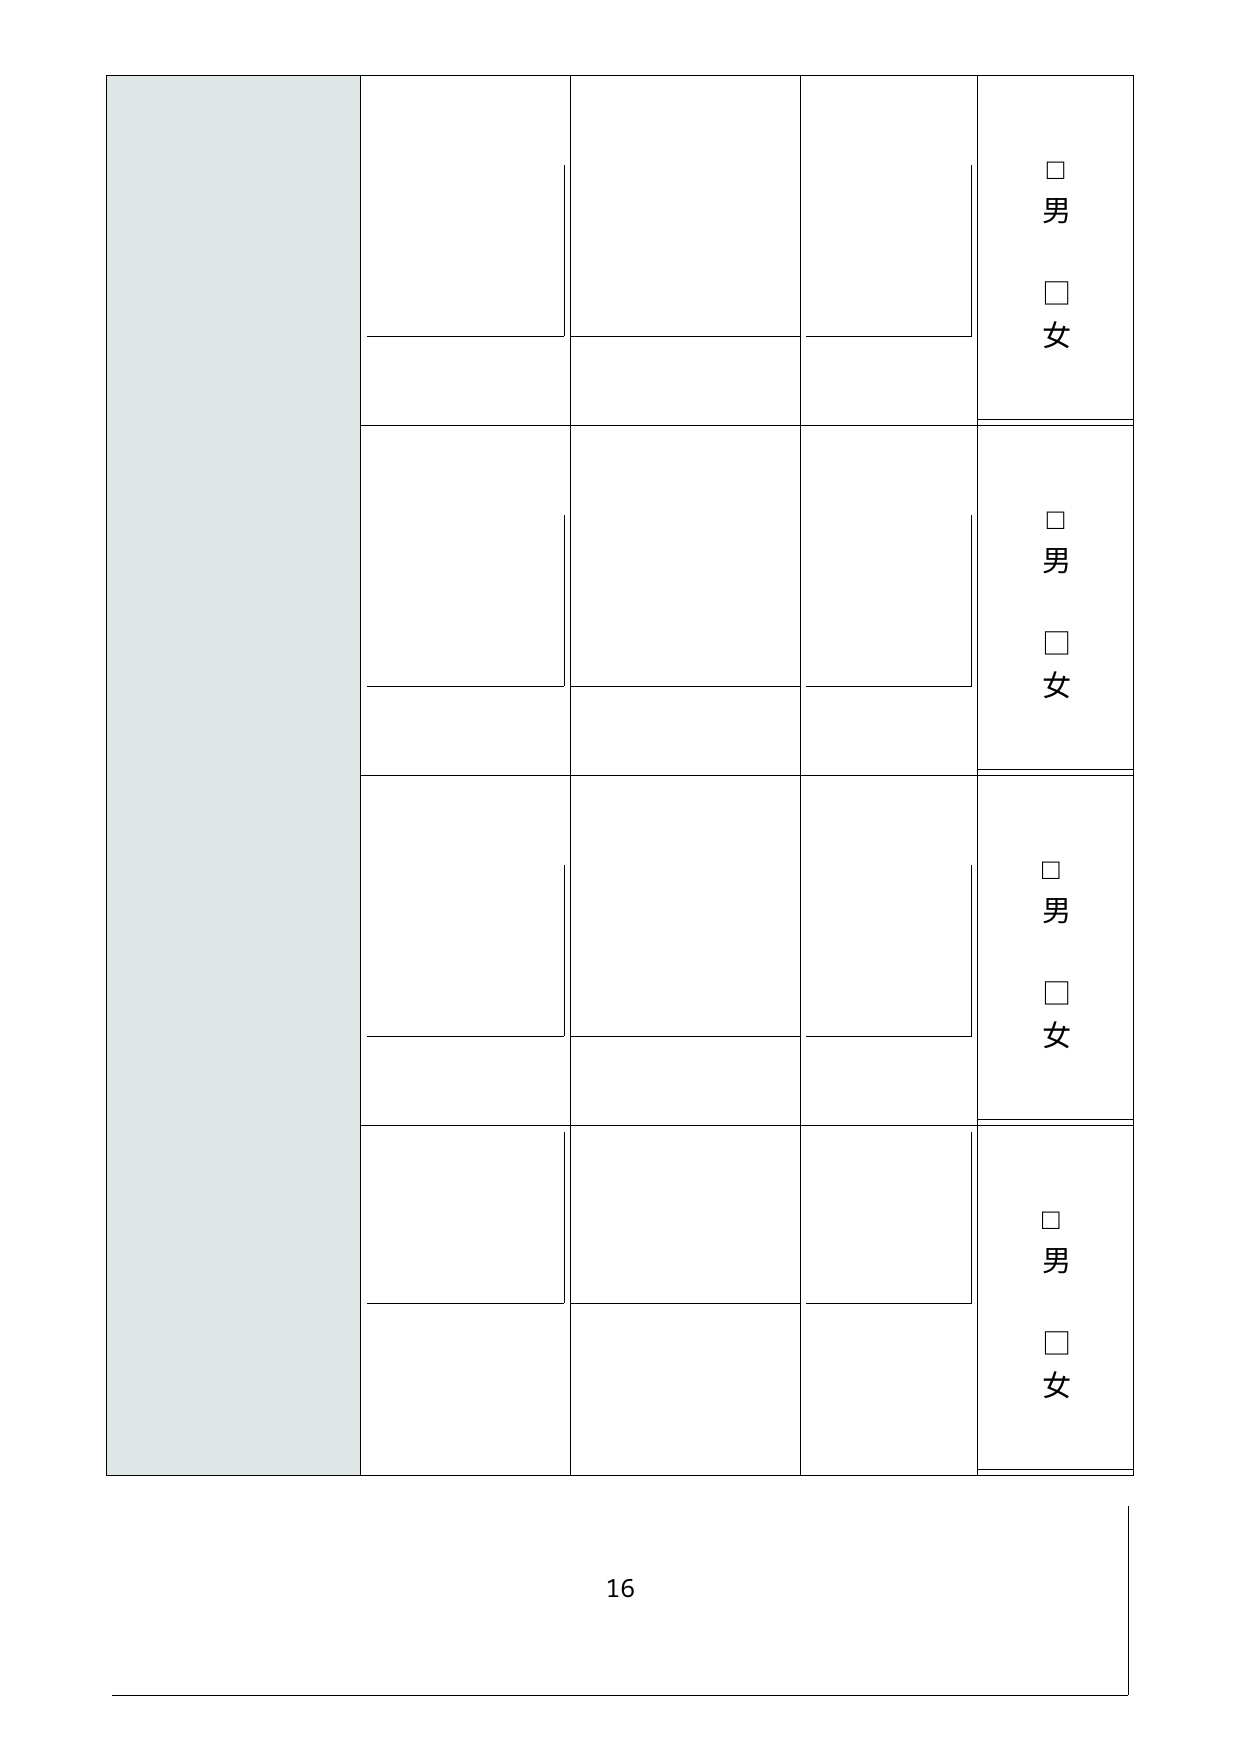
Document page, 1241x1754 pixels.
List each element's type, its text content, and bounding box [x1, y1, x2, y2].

table_cell □男 □女 [978, 1126, 1133, 1469]
table_cell [571, 1037, 800, 1125]
table_cell [978, 770, 1133, 775]
table_cell [361, 776, 570, 1125]
table_cell [107, 76, 360, 1475]
table_cell [571, 1304, 800, 1475]
table_cell [571, 76, 800, 336]
table_cell [801, 76, 977, 425]
table_cell □男 □女 [978, 426, 1133, 769]
table_cell [361, 1126, 570, 1475]
table_cell [801, 776, 977, 1125]
table_cell □男 □女 [978, 776, 1133, 1119]
table_cell [571, 426, 800, 686]
table_cell [571, 687, 800, 775]
table_cell [571, 776, 800, 1036]
table_cell [801, 1126, 977, 1475]
table_cell [978, 1470, 1133, 1475]
table_cell [801, 426, 977, 775]
table_cell [978, 420, 1133, 425]
table_cell [571, 337, 800, 425]
table_cell [361, 76, 570, 425]
table_cell [978, 1120, 1133, 1125]
table_cell [571, 1126, 800, 1303]
table_cell □男 □女 [978, 76, 1133, 419]
table_cell [361, 426, 570, 775]
